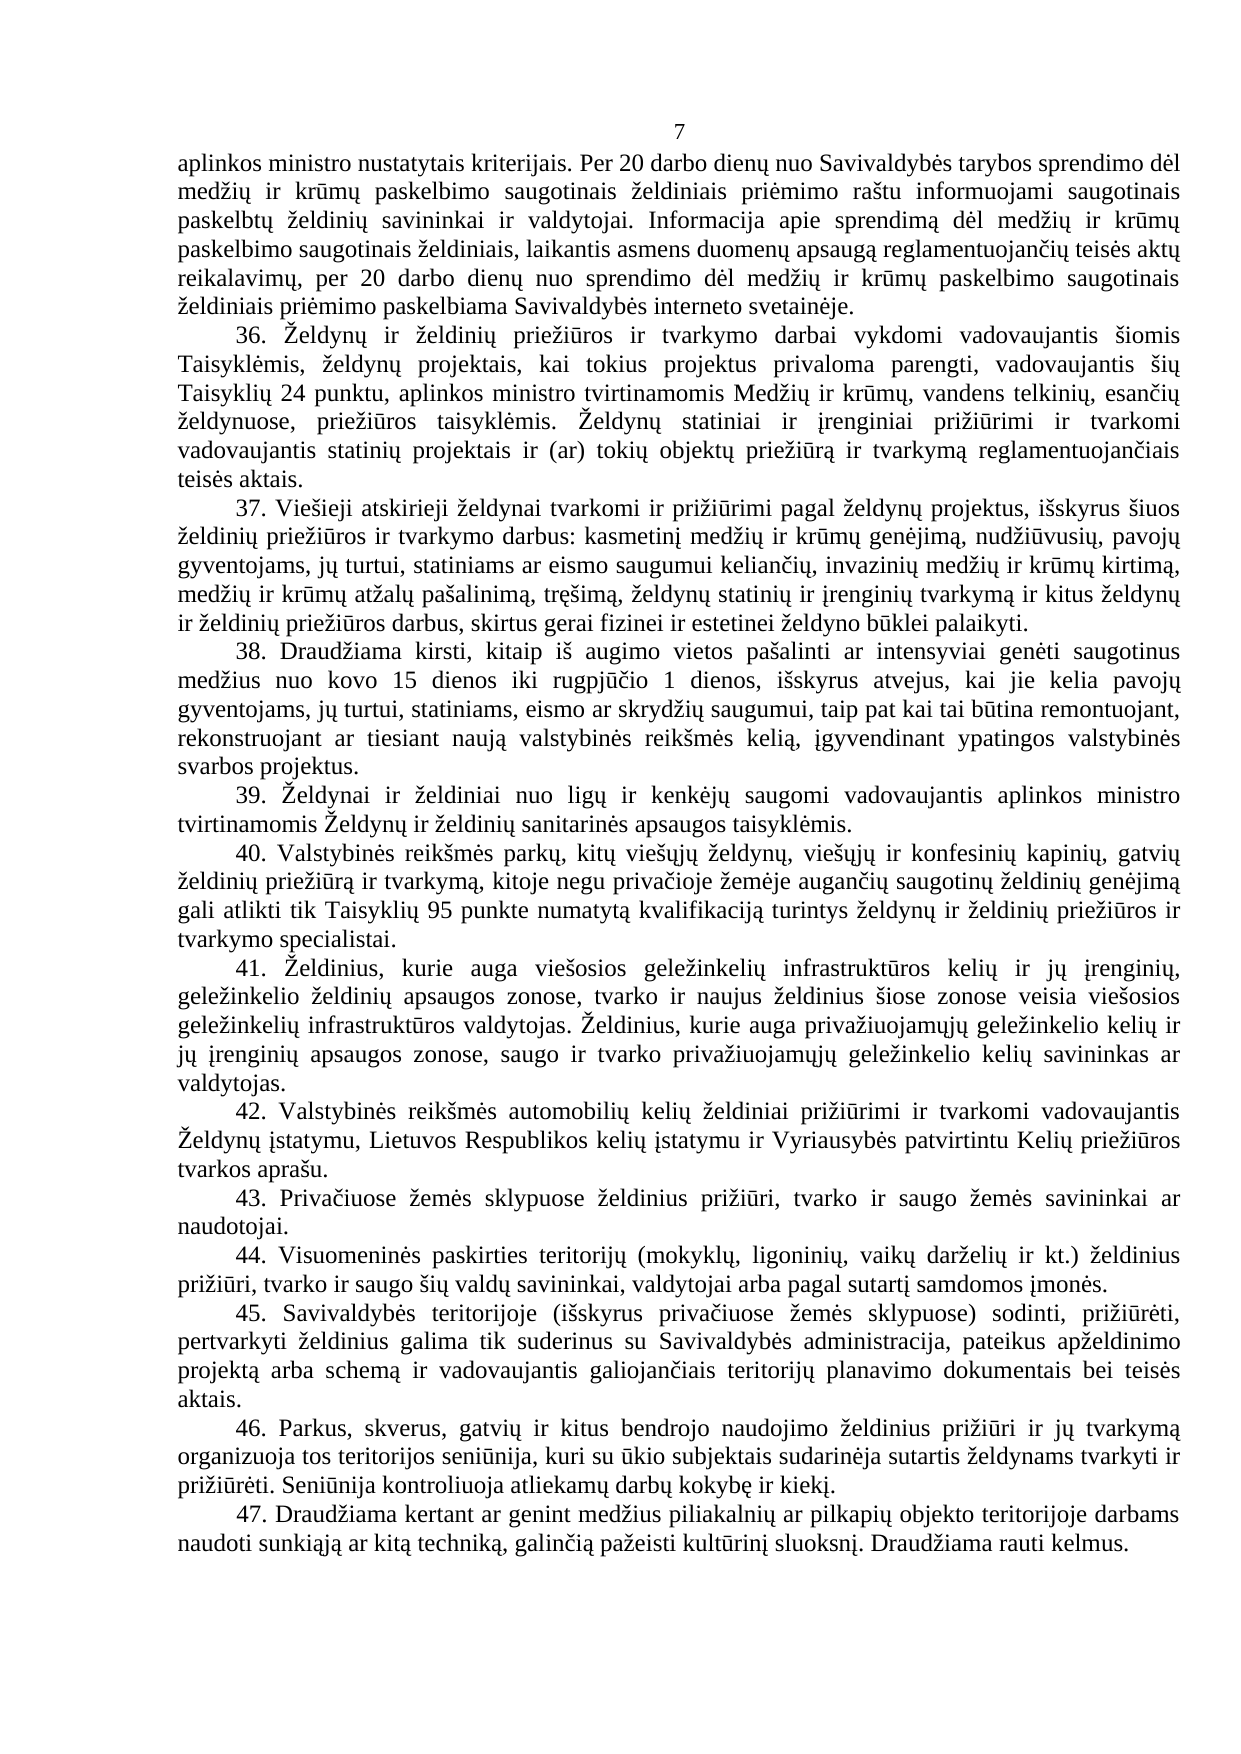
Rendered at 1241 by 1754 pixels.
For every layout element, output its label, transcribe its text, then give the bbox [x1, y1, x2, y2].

text 40. Valstybinės reikšmės parkų, kitų viešųjų želdynų, viešųjų ir konfesinių kapinių, gatvių želdinių priežiūrą ir tvarkymą, kitoje negu privačioje žemėje augančių saugotinų želdinių genėjimą gali atlikti tik Taisyklių 95 punkte numatytą kvalifikaciją turintys želdynų ir želdinių priežiūros ir tvarkymo specialistai. [177, 838, 1181, 953]
text 46. Parkus, skverus, gatvių ir kitus bendrojo naudojimo želdinius prižiūri ir jų tvarkymą organizuoja tos teritorijos seniūnija, kuri su ūkio subjektais sudarinėja sutartis želdynams tvarkyti ir prižiūrėti. Seniūnija kontroliuoja atliekamų darbų kokybę ir kiekį. [177, 1413, 1181, 1499]
text 39. Želdynai ir želdiniai nuo ligų ir kenkėjų saugomi vadovaujantis aplinkos ministro tvirtinamomis Želdynų ir želdinių sanitarinės apsaugos taisyklėmis. [177, 780, 1181, 838]
text 47. Draudžiama kertant ar genint medžius piliakalnių ar pilkapių objekto teritorijoje darbams naudoti sunkiąją ar kitą techniką, galinčią pažeisti kultūrinį sluoksnį. Draudžiama rauti kelmus. [177, 1499, 1181, 1556]
text 38. Draudžiama kirsti, kitaip iš augimo vietos pašalinti ar intensyviai genėti saugotinus medžius nuo kovo 15 dienos iki rugpjūčio 1 dienos, išskyrus atvejus, kai jie kelia pavojų gyventojams, jų turtui, statiniams, eismo ar skrydžių saugumui, taip pat kai tai būtina remontuojant, rekonstruojant ar tiesiant naują valstybinės reikšmės kelią, įgyvendinant ypatingos valstybinės svarbos projektus. [177, 636, 1181, 780]
text 44. Visuomeninės paskirties teritorijų (mokyklų, ligoninių, vaikų darželių ir kt.) želdinius prižiūri, tvarko ir saugo šių valdų savininkai, valdytojai arba pagal sutartį samdomos įmonės. [177, 1240, 1181, 1298]
text 45. Savivaldybės teritorijoje (išskyrus privačiuose žemės sklypuose) sodinti, prižiūrėti, pertvarkyti želdinius galima tik suderinus su Savivaldybės administracija, pateikus apželdinimo projektą arba schemą ir vadovaujantis galiojančiais teritorijų planavimo dokumentais bei teisės aktais. [177, 1298, 1181, 1413]
text 36. Želdynų ir želdinių priežiūros ir tvarkymo darbai vykdomi vadovaujantis šiomis Taisyklėmis, želdynų projektais, kai tokius projektus privaloma parengti, vadovaujantis šių Taisyklių 24 punktu, aplinkos ministro tvirtinamomis Medžių ir krūmų, vandens telkinių, esančių želdynuose, priežiūros taisyklėmis. Želdynų statiniai ir įrenginiai prižiūrimi ir tvarkomi vadovaujantis statinių projektais ir (ar) tokių objektų priežiūrą ir tvarkymą reglamentuojančiais teisės aktais. [177, 320, 1181, 493]
text 42. Valstybinės reikšmės automobilių kelių želdiniai prižiūrimi ir tvarkomi vadovaujantis Želdynų įstatymu, Lietuvos Respublikos kelių įstatymu ir Vyriausybės patvirtintu Kelių priežiūros tvarkos aprašu. [177, 1096, 1181, 1183]
text 37. Viešieji atskirieji želdynai tvarkomi ir prižiūrimi pagal želdynų projektus, išskyrus šiuos želdinių priežiūros ir tvarkymo darbus: kasmetinį medžių ir krūmų genėjimą, nudžiūvusių, pavojų gyventojams, jų turtui, statiniams ar eismo saugumui keliančių, invazinių medžių ir krūmų kirtimą, medžių ir krūmų atžalų pašalinimą, tręšimą, želdynų statinių ir įrenginių tvarkymą ir kitus želdynų ir želdinių priežiūros darbus, skirtus gerai fizinei ir estetinei želdyno būklei palaikyti. [177, 493, 1181, 636]
text 41. Želdinius, kurie auga viešosios geležinkelių infrastruktūros kelių ir jų įrenginių, geležinkelio želdinių apsaugos zonose, tvarko ir naujus želdinius šiose zonose veisia viešosios geležinkelių infrastruktūros valdytojas. Želdinius, kurie auga privažiuojamųjų geležinkelio kelių ir jų įrenginių apsaugos zonose, saugo ir tvarko privažiuojamųjų geležinkelio kelių savininkas ar valdytojas. [177, 953, 1181, 1096]
text 43. Privačiuose žemės sklypuose želdinius prižiūri, tvarko ir saugo žemės savininkai ar naudotojai. [177, 1183, 1181, 1240]
text aplinkos ministro nustatytais kriterijais. Per 20 darbo dienų nuo Savivaldybės tarybos sprendimo dėl medžių ir krūmų paskelbimo saugotinais želdiniais priėmimo raštu informuojami saugotinais paskelbtų želdinių savininkai ir valdytojai. Informacija apie sprendimą dėl medžių ir krūmų paskelbimo saugotinais želdiniais, laikantis asmens duomenų apsaugą reglamentuojančių teisės aktų reikalavimų, per 20 darbo dienų nuo sprendimo dėl medžių ir krūmų paskelbimo saugotinais želdiniais priėmimo paskelbiama Savivaldybės interneto svetainėje. [177, 148, 1181, 320]
